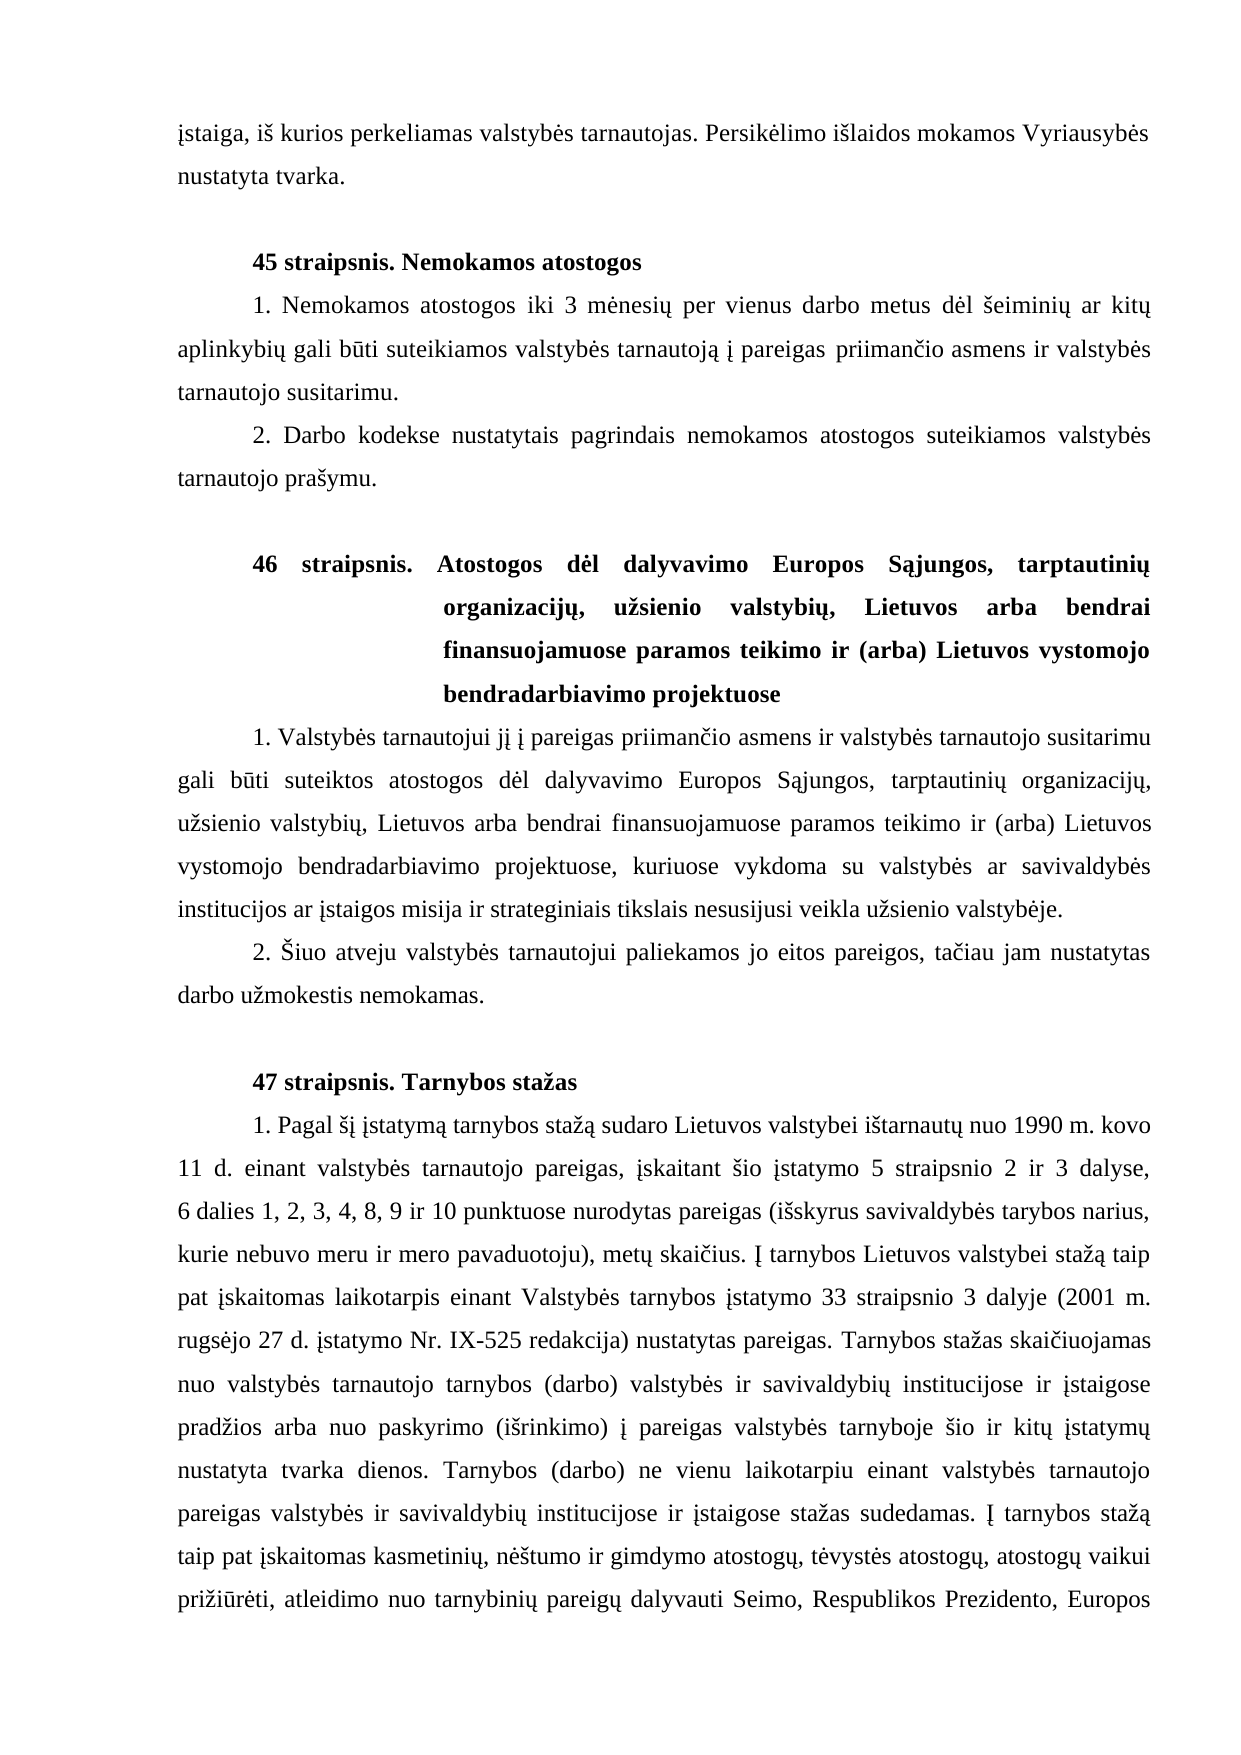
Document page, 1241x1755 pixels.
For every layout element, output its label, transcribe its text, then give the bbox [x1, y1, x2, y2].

text 2. Darbo kodekse nustatytais pagrindais nemokamos atostogos suteikiamos valstybės tarnautojo prašymu. [177, 420, 1152, 492]
text 1. Valstybės tarnautojui jį į pareigas priimančio asmens ir valstybės tarnautojo susitarimu gali būti suteiktos atostogos dėl dalyvavimo Europos Sąjungos, tarptautinių organizacijų, užsienio valstybių, Lietuvos arba bendrai finansuojamuose paramos teikimo ir (arba) Lietuvos vystomojo bendradarbiavimo projektuose, kuriuose vykdoma su valstybės ar savivaldybės institucijos ar įstaigos misija ir strateginiais tikslais nesusijusi veikla užsienio valstybėje. [177, 722, 1152, 923]
text 45 straipsnis. Nemokamos atostogos [177, 247, 1152, 276]
text 1. Nemokamos atostogos iki 3 mėnesių per vienus darbo metus dėl šeiminių ar kitų aplinkybių gali būti suteikiamos valstybės tarnautoją į pareigas priimančio asmens ir valstybės tarnautojo susitarimu. [177, 291, 1152, 406]
text 1. Pagal šį įstatymą tarnybos stažą sudaro Lietuvos valstybei ištarnautų nuo 1990 m. kovo 11 d. einant valstybės tarnautojo pareigas, įskaitant šio įstatymo 5 straipsnio 2 ir 3 dalyse, 6 dalies 1, 2, 3, 4, 8, 9 ir 10 punktuose nurodytas pareigas (išskyrus savivaldybės tarybos narius, kurie nebuvo meru ir mero pavaduotoju), metų skaičius. Į tarnybos Lietuvos valstybei stažą taip pat įskaitomas laikotarpis einant Valstybės tarnybos įstatymo 33 straipsnio 3 dalyje (2001 m. rugsėjo 27 d. įstatymo Nr. IX-525 redakcija) nustatytas pareigas. Tarnybos stažas skaičiuojamas nuo valstybės tarnautojo tarnybos (darbo) valstybės ir savivaldybių institucijose ir įstaigose pradžios arba nuo paskyrimo (išrinkimo) į pareigas valstybės tarnyboje šio ir kitų įstatymų nustatyta tvarka dienos. Tarnybos (darbo) ne vienu laikotarpiu einant valstybės tarnautojo pareigas valstybės ir savivaldybių institucijose ir įstaigose stažas sudedamas. Į tarnybos stažą taip pat įskaitomas kasmetinių, nėštumo ir gimdymo atostogų, tėvystės atostogų, atostogų vaikui prižiūrėti, atleidimo nuo tarnybinių pareigų dalyvauti Seimo, Respublikos Prezidento, Europos [177, 1110, 1152, 1613]
text įstaiga, iš kurios perkeliamas valstybės tarnautojas. Persikėlimo išlaidos mokamos Vyriausybės nustatyta tvarka. [177, 118, 1152, 190]
text 2. Šiuo atveju valstybės tarnautojui paliekamos jo eitos pareigos, tačiau jam nustatytas darbo užmokestis nemokamas. [177, 937, 1152, 1009]
text 46 straipsnis. Atostogos dėl dalyvavimo Europos Sąjungos, tarptautinių organizacijų, užsienio valstybių, Lietuvos arba bendrai finansuojamuose paramos teikimo ir (arba) Lietuvos vystomojo bendradarbiavimo projektuose [252, 549, 1152, 707]
text 47 straipsnis. Tarnybos stažas [177, 1067, 1152, 1096]
